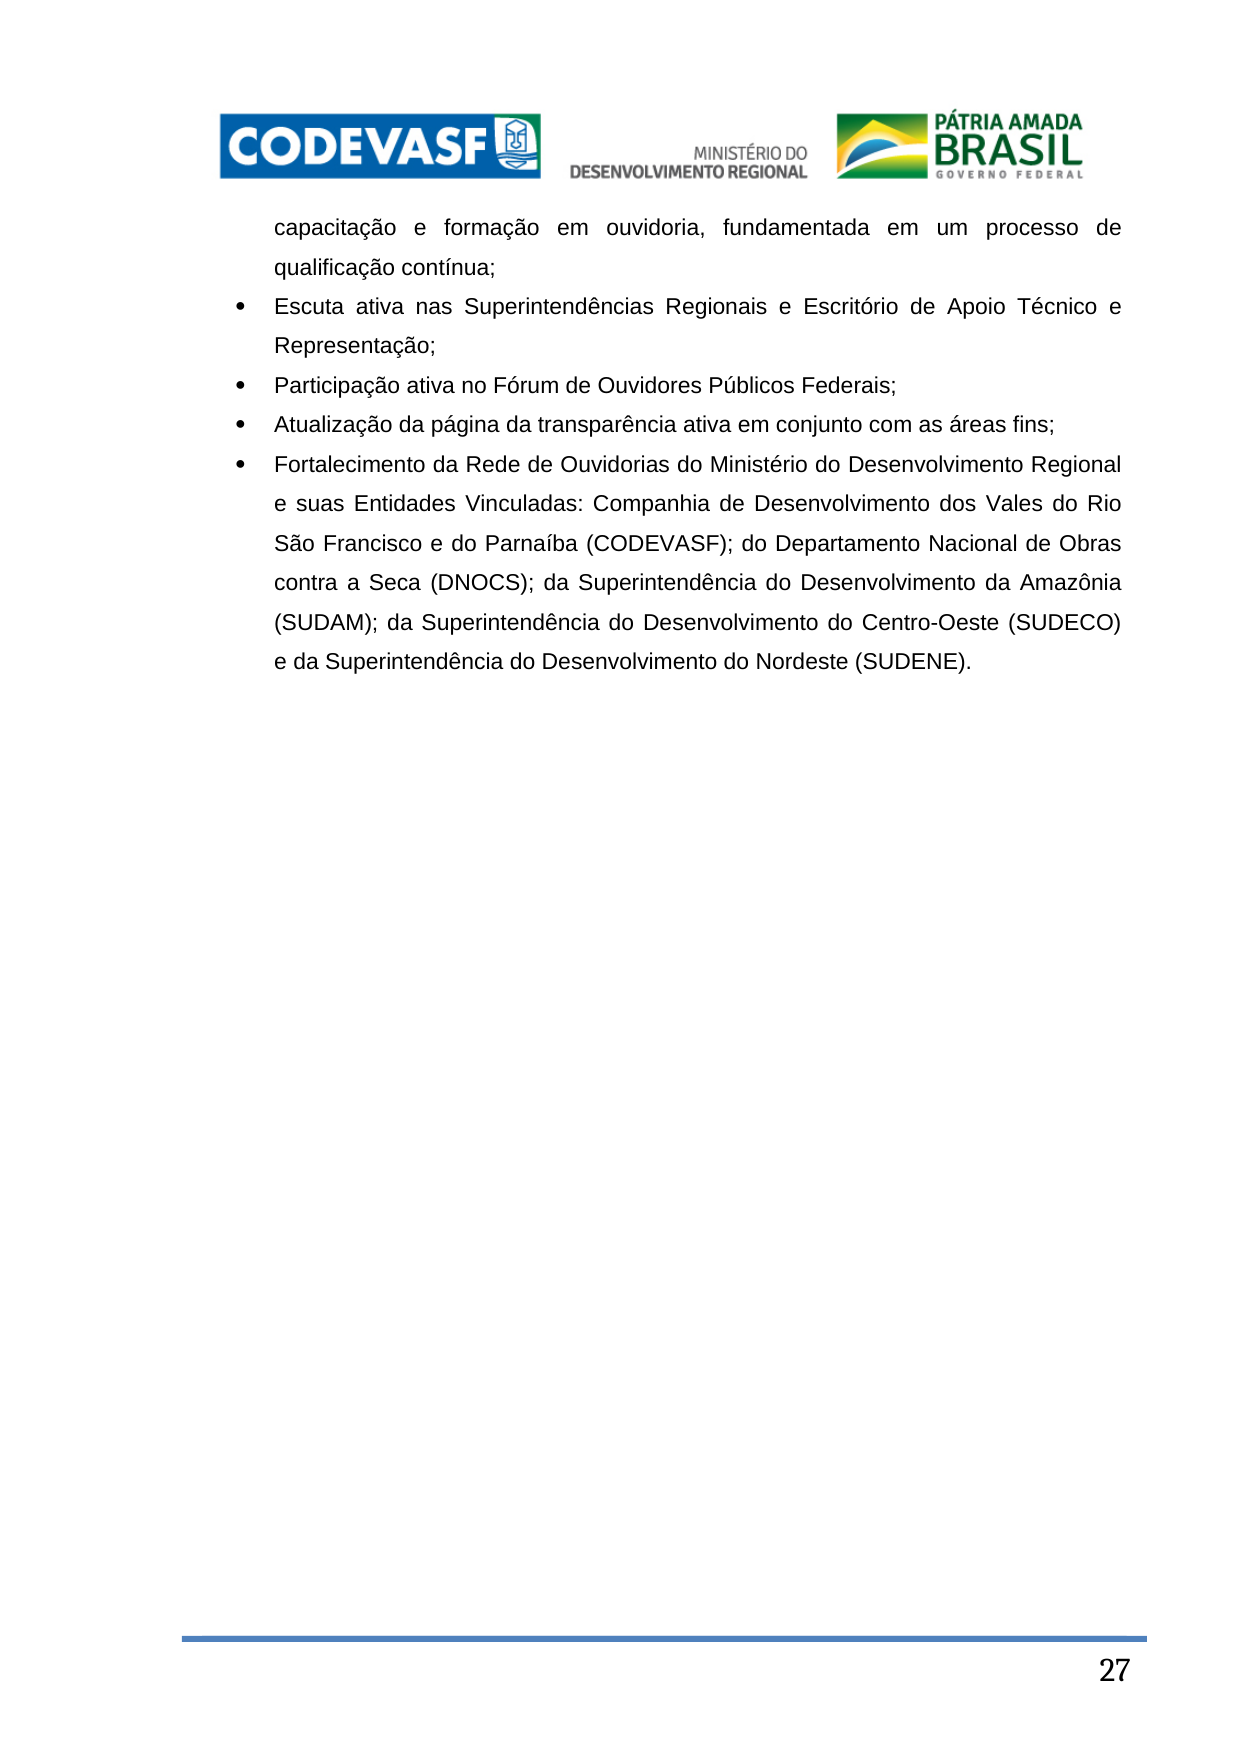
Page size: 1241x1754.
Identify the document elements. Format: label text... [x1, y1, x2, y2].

list Escuta ativa nas Superintendências Regionais e Escritório de Apoio Técnico e Representação; [236, 293, 1122, 359]
list capacitação e formação em ouvidoria, fundamentada em um processo de qualificação contínua; [236, 214, 1122, 280]
list Participação ativa no Fórum de Ouvidores Públicos Federais; [236, 372, 1122, 398]
list Atualização da página da transparência ativa em conjunto com as áreas fins; [236, 411, 1122, 438]
list Fortalecimento da Rede de Ouvidorias do Ministério do Desenvolvimento Regional e suas Entidades Vinculadas: Companhia de Desenvolvimento dos Vales do Rio São Francisco e do Parnaíba (CODEVASF); do Departamento Nacional de Obras contra a Seca (DNOCS); da Superintendência do Desenvolvimento da Amazônia (SUDAM); da Superintendência do Desenvolvimento do Centro-Oeste (SUDECO) e da Superintendência do Desenvolvimento do Nordeste (SUDENE). [236, 451, 1122, 675]
picture [177, 75, 1123, 214]
